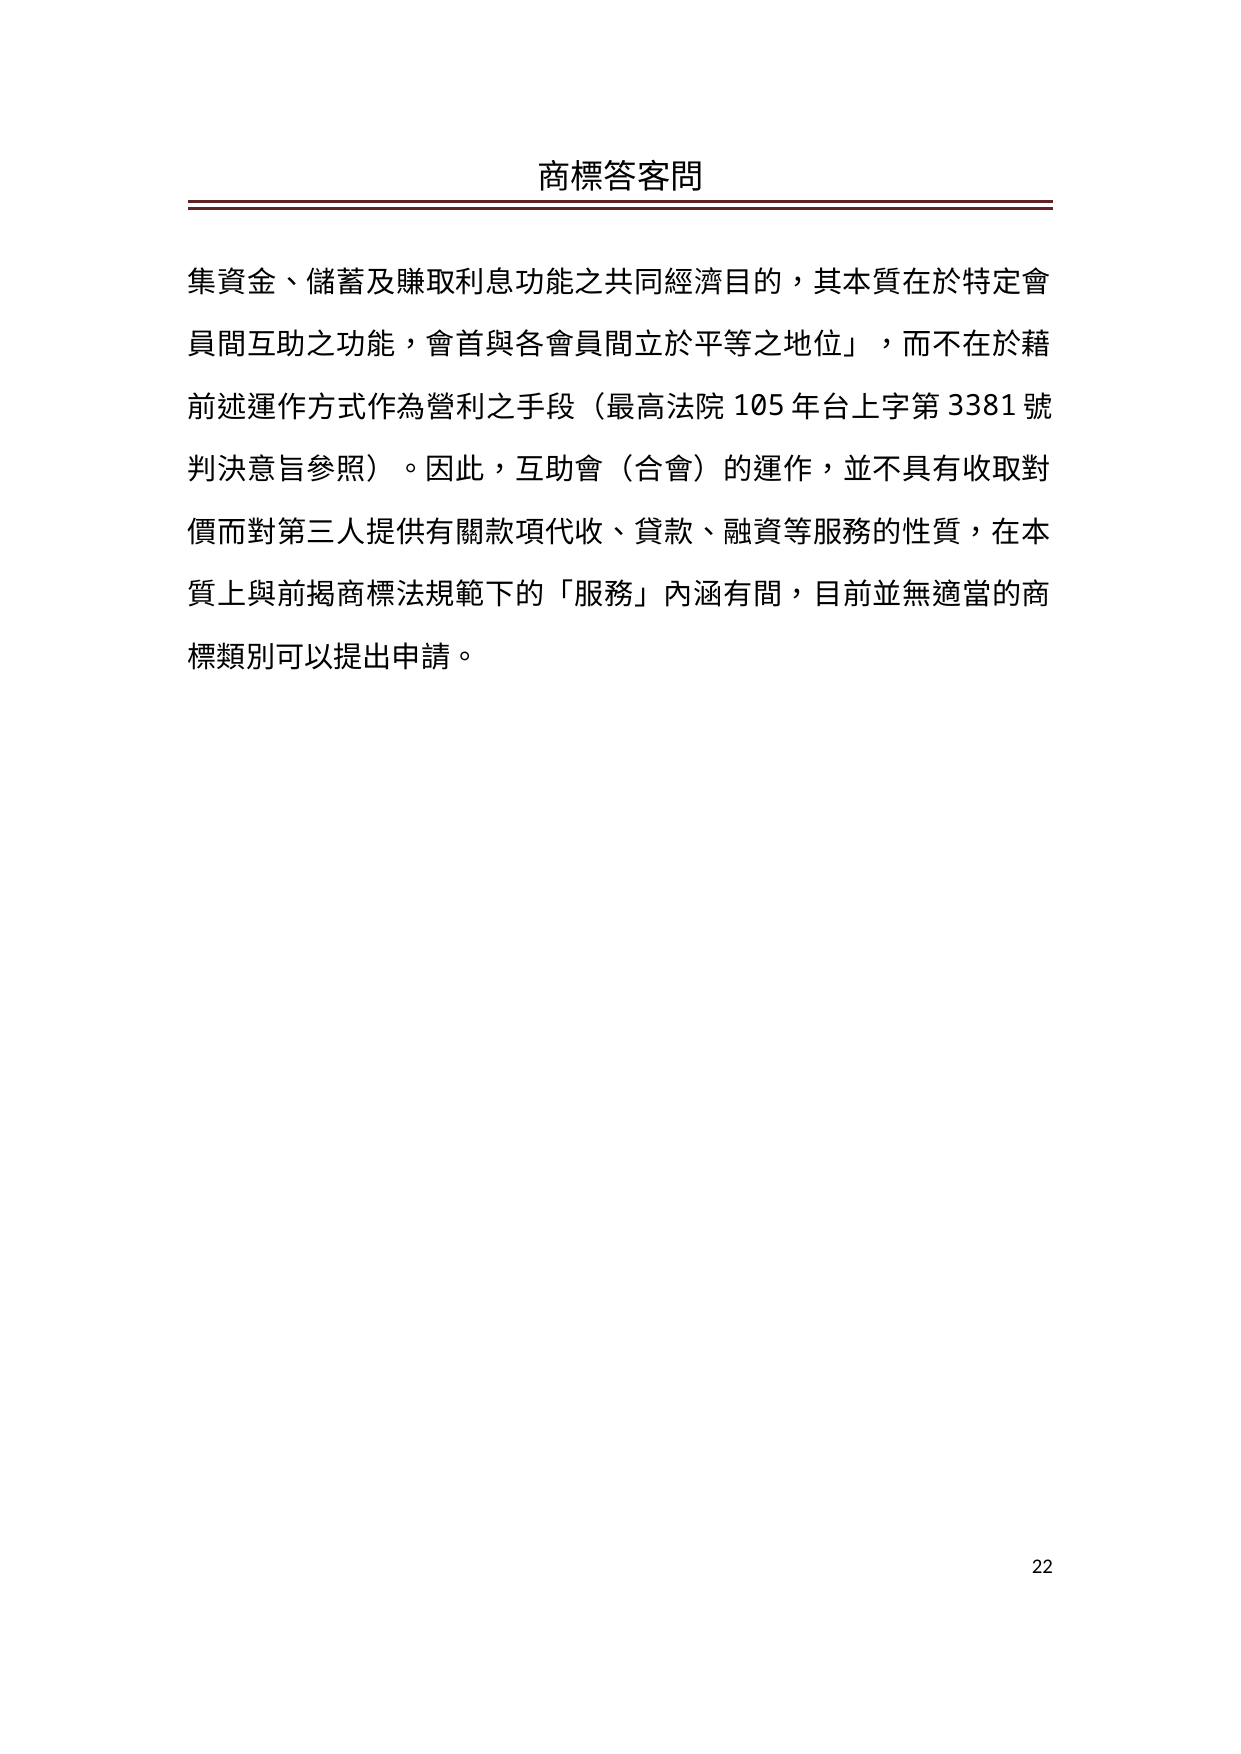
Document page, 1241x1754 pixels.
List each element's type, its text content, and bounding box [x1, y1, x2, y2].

text 集資金、儲蓄及賺取利息功能之共同經濟目的，其本質在於特定會員間互助之功能，會首與各會員間立於平等之地位」，而不在於藉前述運作方式作為營利之手段（最高法院105年台上字第3381號判決意旨參照）。因此，互助會（合會）的運作，並不具有收取對價而對第三人提供有關款項代收、貸款、融資等服務的性質，在本質上與前揭商標法規範下的「服務」內涵有間，目前並無適當的商標類別可以提出申請。 [187, 238, 1053, 675]
